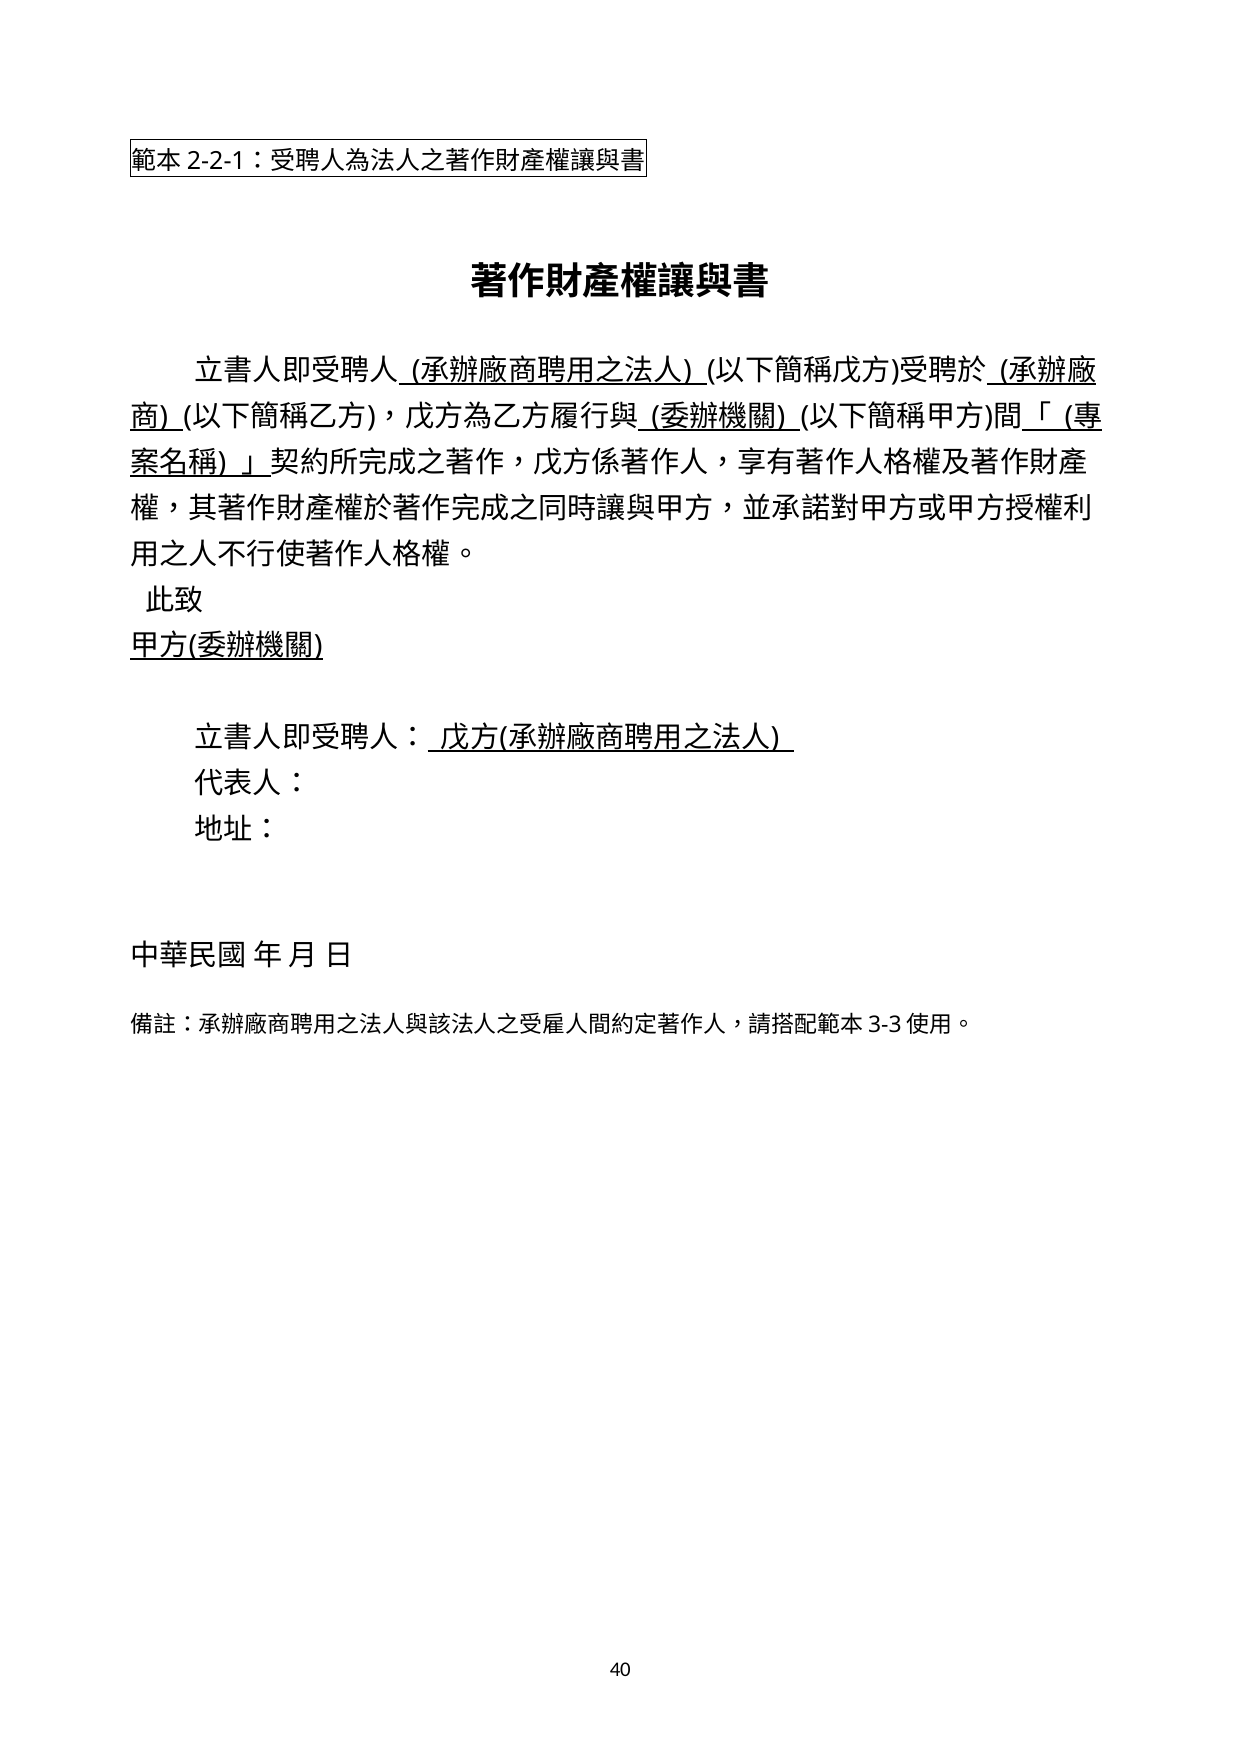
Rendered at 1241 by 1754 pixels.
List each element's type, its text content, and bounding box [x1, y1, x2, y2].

text 備註：承辦廠商聘用之法人與該法人之受雇人間約定著作人，請搭配範本3-3使用。 [130, 1002, 1110, 1040]
text 地址： [130, 802, 1110, 848]
text 代表人： [130, 757, 1110, 802]
text 此致 [130, 573, 1110, 619]
text 甲方(委辦機關) [130, 619, 1110, 665]
text 中華民國 年 月 日 [130, 940, 1110, 971]
text 立書人即受聘人 (承辦廠商聘用之法人) (以下簡稱戊方)受聘於 (承辦廠商) (以下簡稱乙方)，戊方為乙方履行與 (委辦機關) (以下簡稱甲方)間「 (專案名稱) 」契約所完成之著作，戊方係著作人，享有著作人格權及著作財產權，其著作財產權於著作完成之同時讓與甲方，並承諾對甲方或甲方授權利用之人不行使著作人格權。 [130, 344, 1110, 573]
text 著作財產權讓與書 [130, 261, 1110, 302]
text 立書人即受聘人： 戊方(承辦廠商聘用之法人) [130, 711, 1110, 757]
text 範本 2-2-1：受聘人為法人之著作財產權讓與書 [130, 136, 1110, 177]
